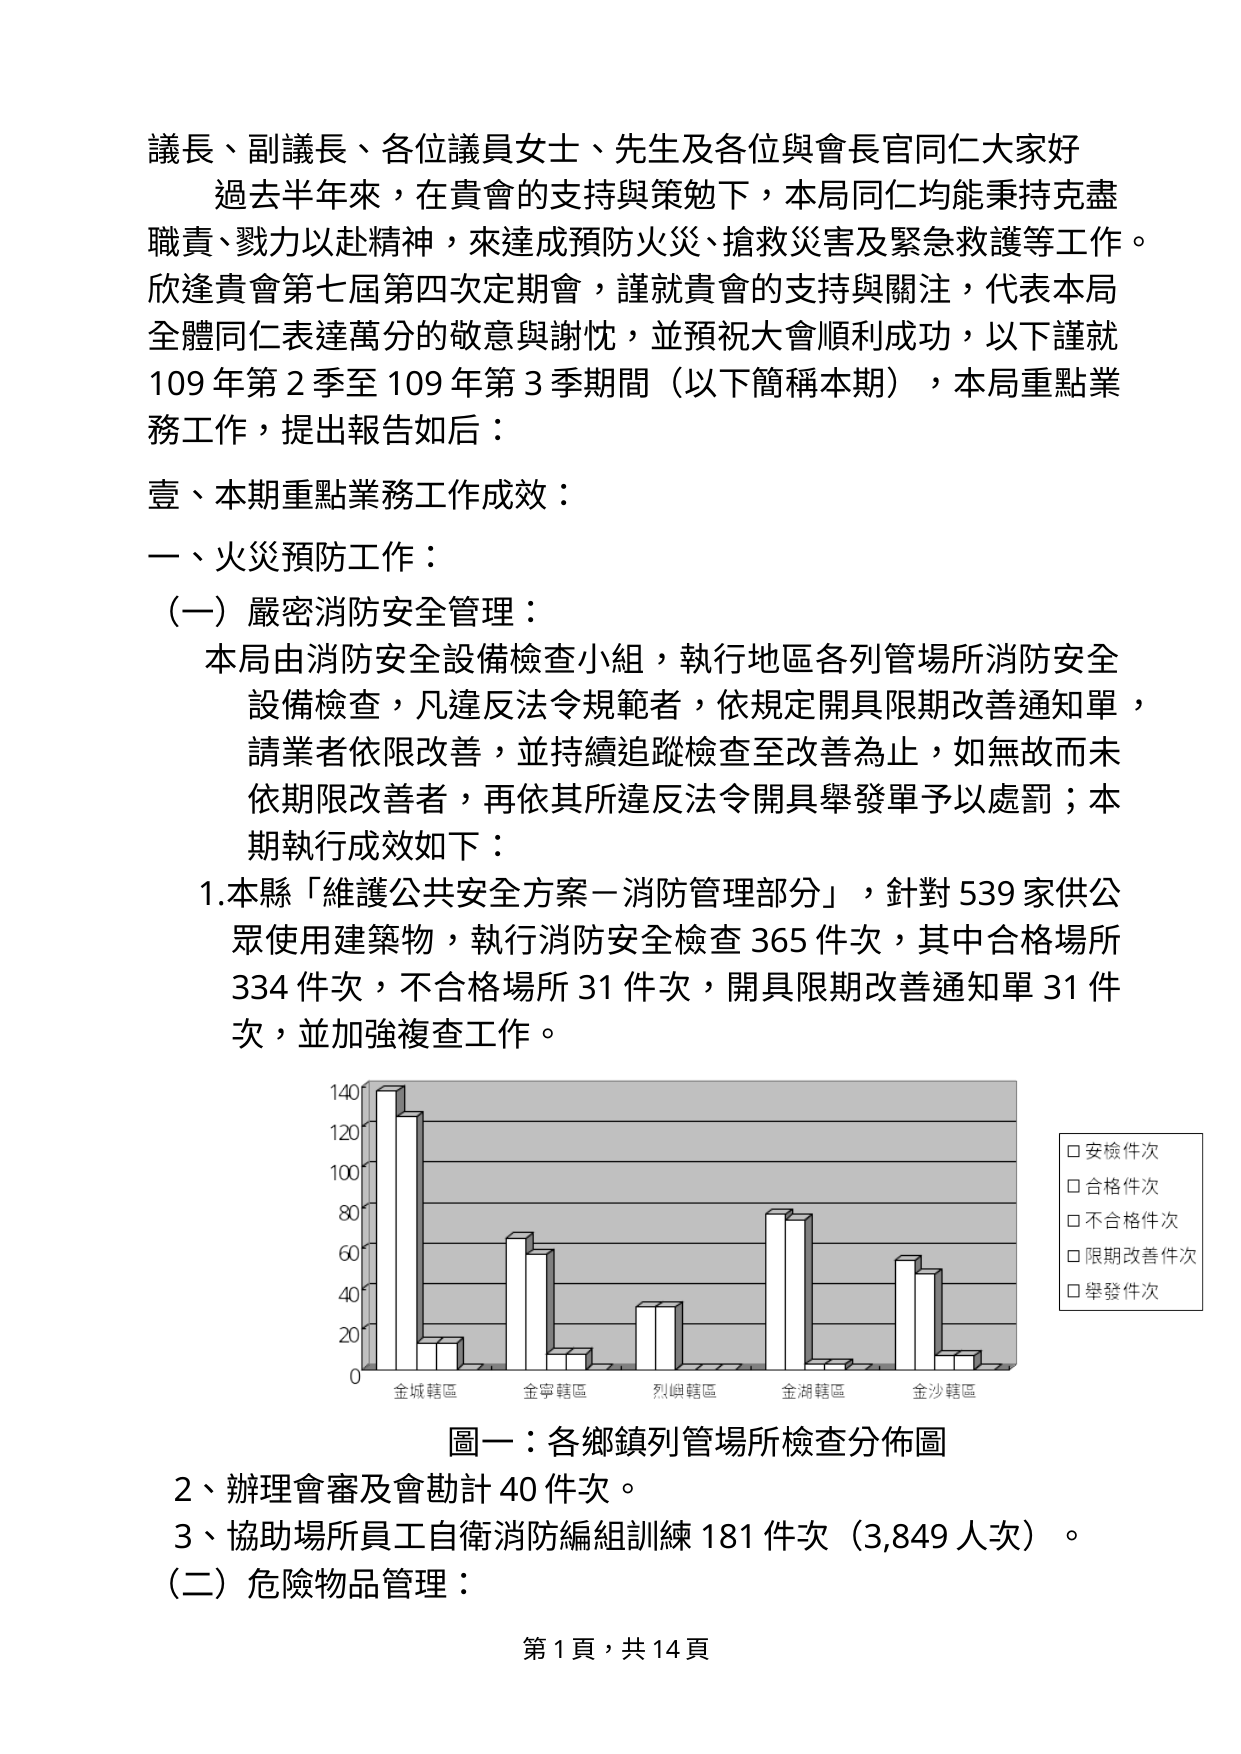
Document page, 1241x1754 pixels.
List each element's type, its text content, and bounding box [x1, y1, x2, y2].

text 議長、副議長、各位議員女士、先生及各位與會長官同仁大家好 [148, 123, 1122, 170]
text 2、辦理會審及會勘計40件次。 [148, 1464, 1122, 1511]
text （二）危險物品管理： [148, 1558, 1122, 1606]
text 圖一：各鄉鎮列管場所檢查分佈圖 [273, 1055, 1122, 1464]
text 1.本縣「維護公共安全方案－消防管理部分」，針對539家供公眾使用建築物，執行消防安全檢查365件次，其中合格場所334件次，不合格場所31件次，開具限期改善通知單31件次，並加強複查工作。 [198, 868, 1122, 1055]
text 一、火災預防工作： [148, 532, 1122, 579]
text 3、協助場所員工自衛消防編組訓練181件次（3,849人次）。 [148, 1511, 1122, 1558]
text 過去半年來，在貴會的支持與策勉下，本局同仁均能秉持克盡職責、戮力以赴精神，來達成預防火災、搶救災害及緊急救護等工作。欣逢貴會第七屆第四次定期會，謹就貴會的支持與關注，代表本局全體同仁表達萬分的敬意與謝忱，並預祝大會順利成功，以下謹就109年第2季至109年第3季期間（以下簡稱本期），本局重點業務工作，提出報告如后： [148, 170, 1122, 452]
text 壹、本期重點業務工作成效： [148, 470, 1122, 517]
text 本局由消防安全設備檢查小組，執行地區各列管場所消防安全設備檢查，凡違反法令規範者，依規定開具限期改善通知單，請業者依限改善，並持續追蹤檢查至改善為止，如無故而未依期限改善者，再依其所違反法令開具舉發單予以處罰；本期執行成效如下： [148, 633, 1122, 868]
text （一）嚴密消防安全管理： [148, 587, 1122, 633]
